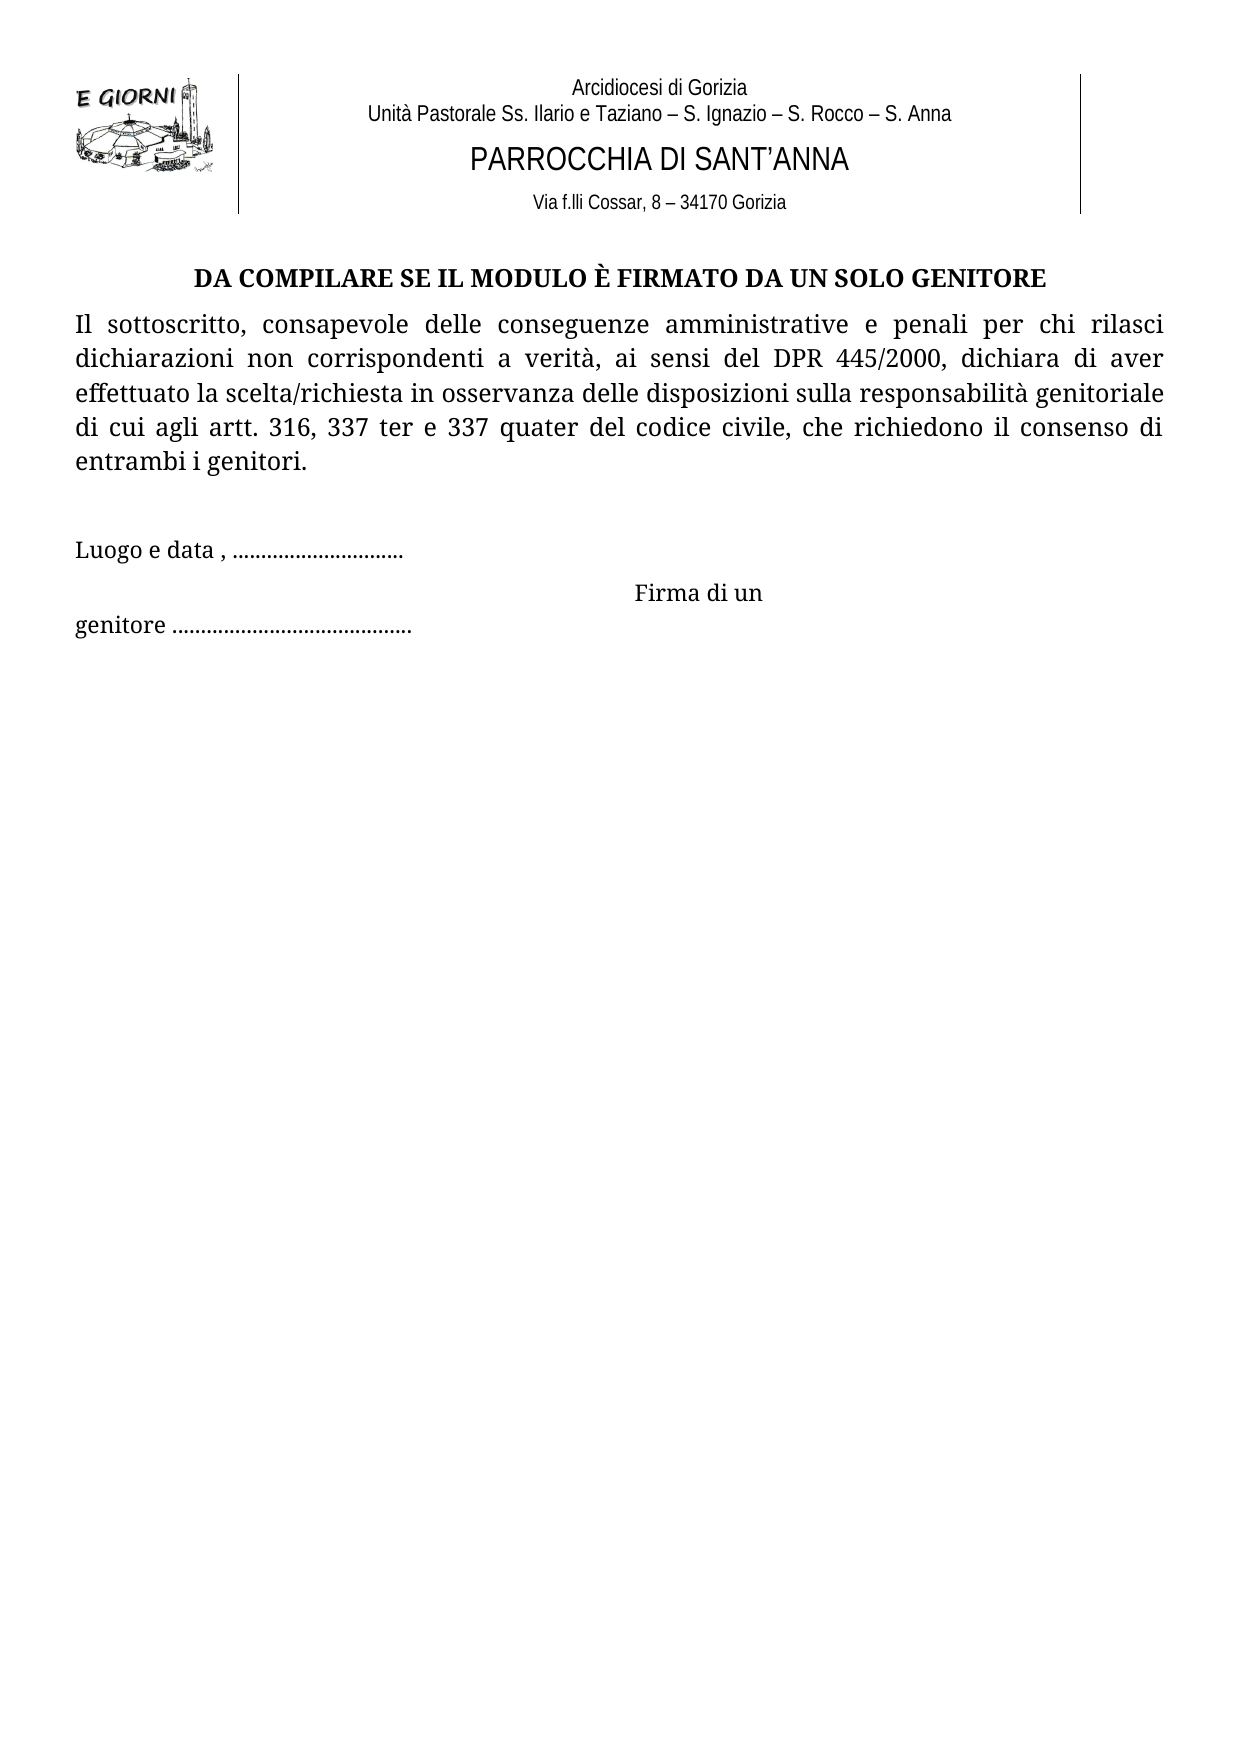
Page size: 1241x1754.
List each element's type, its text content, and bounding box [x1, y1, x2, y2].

text DA COMPILARE SE IL MODULO È FIRMATO DA UN SOLO GENITORE [75, 261, 1165, 294]
picture [93, 78, 217, 175]
text Luogo e data , .............................. [75, 534, 1077, 565]
text Firma di un genitore .......................................... [75, 577, 1077, 640]
text Il sottoscritto, consapevole delle conseguenze amministrative e penali per chi rilasci dichiarazioni non corrispondenti a verità, ai sensi del DPR 445/2000, dichiara di aver effettuato la scelta/richiesta in osservanza delle disposizioni sulla responsabilità genitoriale di cui agli artt. 316, 337 ter e 337 quater del codice civile, che richiedono il consenso di entrambi i genitori. [75, 307, 1165, 477]
